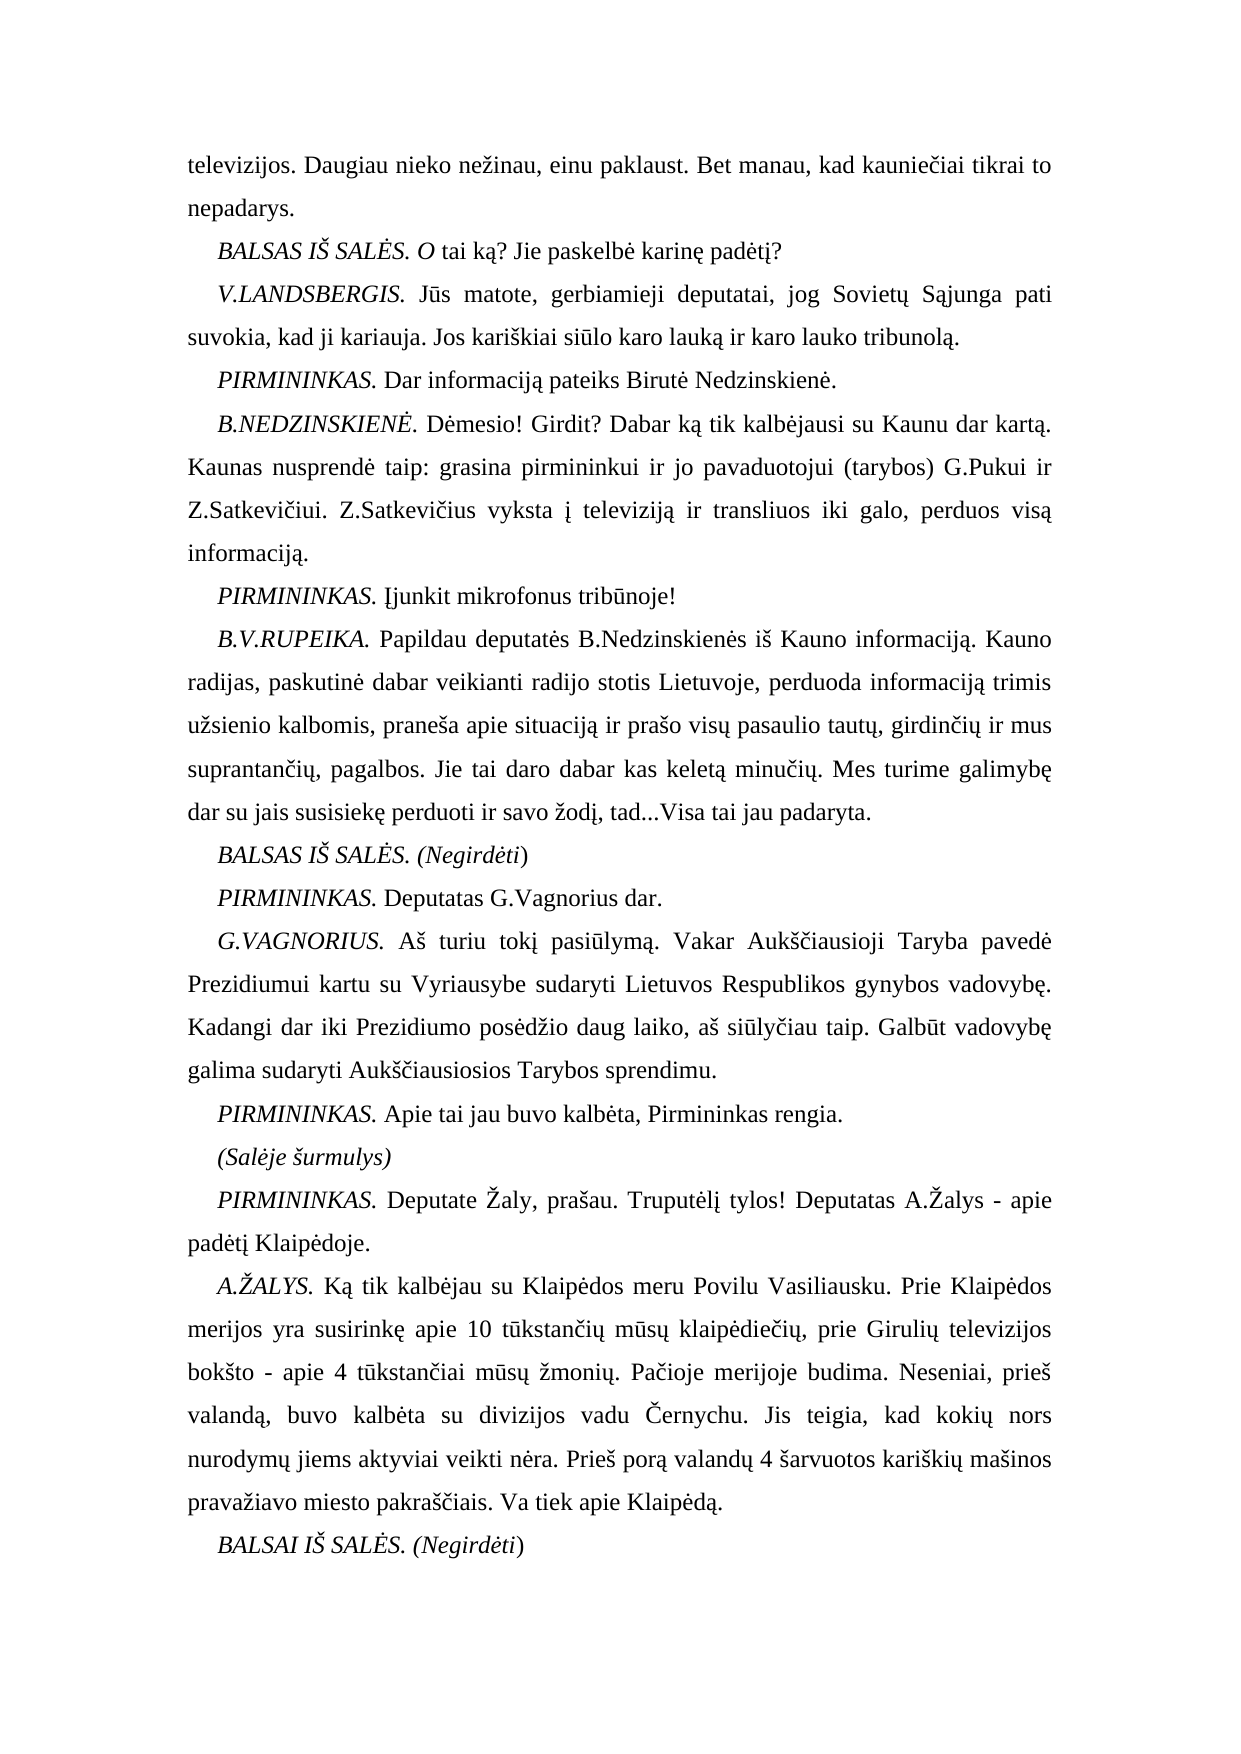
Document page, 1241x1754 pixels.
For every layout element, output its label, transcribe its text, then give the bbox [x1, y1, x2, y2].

text B.NEDZINSKIENĖ. Dėmesio! Girdit? Dabar ką tik kalbėjausi su Kaunu dar kartą. Kaunas nusprendė taip: grasina pirmininkui ir jo pavaduotojui (tarybos) G.Pukui ir Z.Satkevičiui. Z.Satkevičius vyksta į televiziją ir transliuos iki galo, perduos visą informaciją. [187, 409, 1053, 567]
text PIRMININKAS. Deputatas G.Vagnorius dar. [187, 883, 1053, 912]
text PIRMININKAS. Deputate Žaly, prašau. Truputėlį tylos! Deputatas A.Žalys - apie padėtį Klaipėdoje. [187, 1185, 1053, 1257]
text PIRMININKAS. Dar informaciją pateiks Birutė Nedzinskienė. [187, 366, 1053, 394]
text B.V.RUPEIKA. Papildau deputatės B.Nedzinskienės iš Kauno informaciją. Kauno radijas, paskutinė dabar veikianti radijo stotis Lietuvoje, perduoda informaciją trimis užsienio kalbomis, praneša apie situaciją ir prašo visų pasaulio tautų, girdinčių ir mus suprantančių, pagalbos. Jie tai daro dabar kas keletą minučių. Mes turime galimybę dar su jais susisiekę perduoti ir savo žodį, tad...Visa tai jau padaryta. [187, 624, 1053, 826]
text BALSAS IŠ SALĖS. (Negirdėti) [187, 840, 1053, 869]
text PIRMININKAS. Apie tai jau buvo kalbėta, Pirmininkas rengia. [187, 1099, 1053, 1127]
text G.VAGNORIUS. Aš turiu tokį pasiūlymą. Vakar Aukščiausioji Taryba pavedė Prezidiumui kartu su Vyriausybe sudaryti Lietuvos Respublikos gynybos vadovybę. Kadangi dar iki Prezidiumo posėdžio daug laiko, aš siūlyčiau taip. Galbūt vadovybę galima sudaryti Aukščiausiosios Tarybos sprendimu. [187, 926, 1053, 1084]
text (Salėje šurmulys) [187, 1142, 1053, 1171]
text A.ŽALYS. Ką tik kalbėjau su Klaipėdos meru Povilu Vasiliausku. Prie Klaipėdos merijos yra susirinkę apie 10 tūkstančių mūsų klaipėdiečių, prie Girulių televizijos bokšto - apie 4 tūkstančiai mūsų žmonių. Pačioje merijoje budima. Neseniai, prieš valandą, buvo kalbėta su divizijos vadu Černychu. Jis teigia, kad kokių nors nurodymų jiems aktyviai veikti nėra. Prieš porą valandų 4 šarvuotos kariškių mašinos pravažiavo miesto pakraščiais. Va tiek apie Klaipėdą. [187, 1271, 1053, 1516]
text BALSAS IŠ SALĖS. O tai ką? Jie paskelbė karinę padėtį? [187, 236, 1053, 265]
text V.LANDSBERGIS. Jūs matote, gerbiamieji deputatai, jog Sovietų Sąjunga pati suvokia, kad ji kariauja. Jos kariškiai siūlo karo lauką ir karo lauko tribunolą. [187, 279, 1053, 351]
text televizijos. Daugiau nieko nežinau, einu paklaust. Bet manau, kad kauniečiai tikrai to nepadarys. [187, 150, 1053, 222]
text PIRMININKAS. Įjunkit mikrofonus tribūnoje! [187, 581, 1053, 610]
text BALSAI IŠ SALĖS. (Negirdėti) [187, 1530, 1053, 1559]
